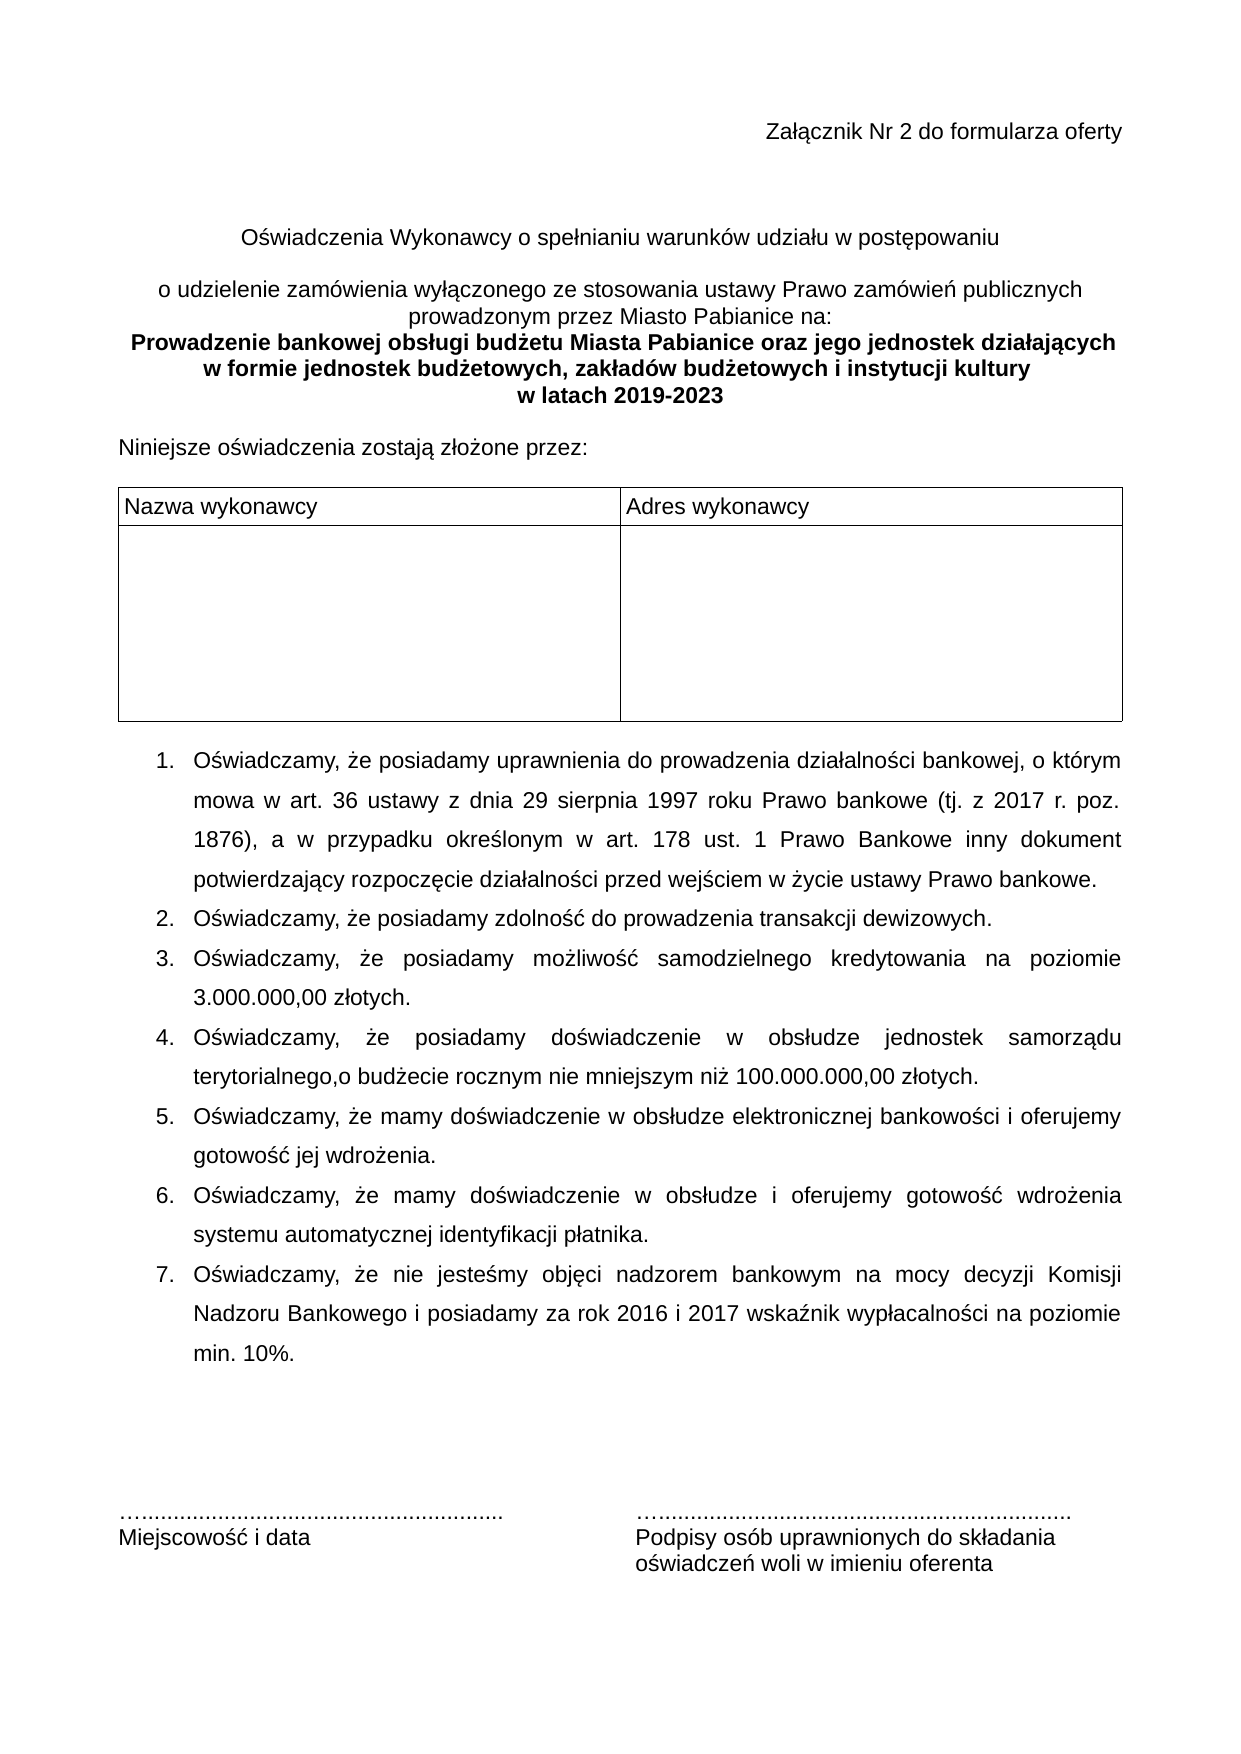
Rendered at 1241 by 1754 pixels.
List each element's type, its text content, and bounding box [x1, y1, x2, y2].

list Oświadczamy, że posiadamy doświadczenie w obsłudze jednostek samorządu terytorialnego,o budżecie rocznym nie mniejszym niż 100.000.000,00 złotych. [156, 1024, 1122, 1090]
text Załącznik Nr 2 do formularza oferty [118, 118, 1122, 144]
text Niniejsze oświadczenia zostają złożone przez: [118, 434, 1122, 461]
table_cell [621, 526, 1122, 721]
text …......................................................... …................................................................. [118, 1498, 1122, 1524]
text o udzielenie zamówienia wyłączonego ze stosowania ustawy Prawo zamówień publicznych prowadzonym przez Miasto Pabianice na: [118, 276, 1122, 329]
text Miejscowość i data Podpisy osób uprawnionych do składania oświadczeń woli w imieniu oferenta [118, 1524, 1122, 1577]
list Oświadczamy, że posiadamy zdolność do prowadzenia transakcji dewizowych. [156, 905, 1122, 932]
text w latach 2019-2023 [118, 382, 1122, 408]
text Prowadzenie bankowej obsługi budżetu Miasta Pabianice oraz jego jednostek działających w formie jednostek budżetowych, zakładów budżetowych i instytucji kultury [118, 329, 1122, 382]
list Oświadczamy, że posiadamy możliwość samodzielnego kredytowania na poziomie 3.000.000,00 złotych. [156, 945, 1122, 1011]
table_header Nazwa wykonawcy [119, 488, 620, 525]
table_cell [119, 526, 620, 721]
list Oświadczamy, że mamy doświadczenie w obsłudze elektronicznej bankowości i oferujemy gotowość jej wdrożenia. [156, 1103, 1122, 1169]
list Oświadczamy, że nie jesteśmy objęci nadzorem bankowym na mocy decyzji Komisji Nadzoru Bankowego i posiadamy za rok 2016 i 2017 wskaźnik wypłacalności na poziomie min. 10%. [156, 1261, 1122, 1366]
list Oświadczamy, że mamy doświadczenie w obsłudze i oferujemy gotowość wdrożenia systemu automatycznej identyfikacji płatnika. [156, 1182, 1122, 1248]
table_header Adres wykonawcy [621, 488, 1122, 525]
text Oświadczenia Wykonawcy o spełnianiu warunków udziału w postępowaniu [118, 223, 1122, 250]
list Oświadczamy, że posiadamy uprawnienia do prowadzenia działalności bankowej, o którym mowa w art. 36 ustawy z dnia 29 sierpnia 1997 roku Prawo bankowe (tj. z 2017 r. poz. 1876), a w przypadku określonym w art. 178 ust. 1 Prawo Bankowe inny dokument potwierdzający rozpoczęcie działalności przed wejściem w życie ustawy Prawo bankowe. [156, 747, 1122, 892]
